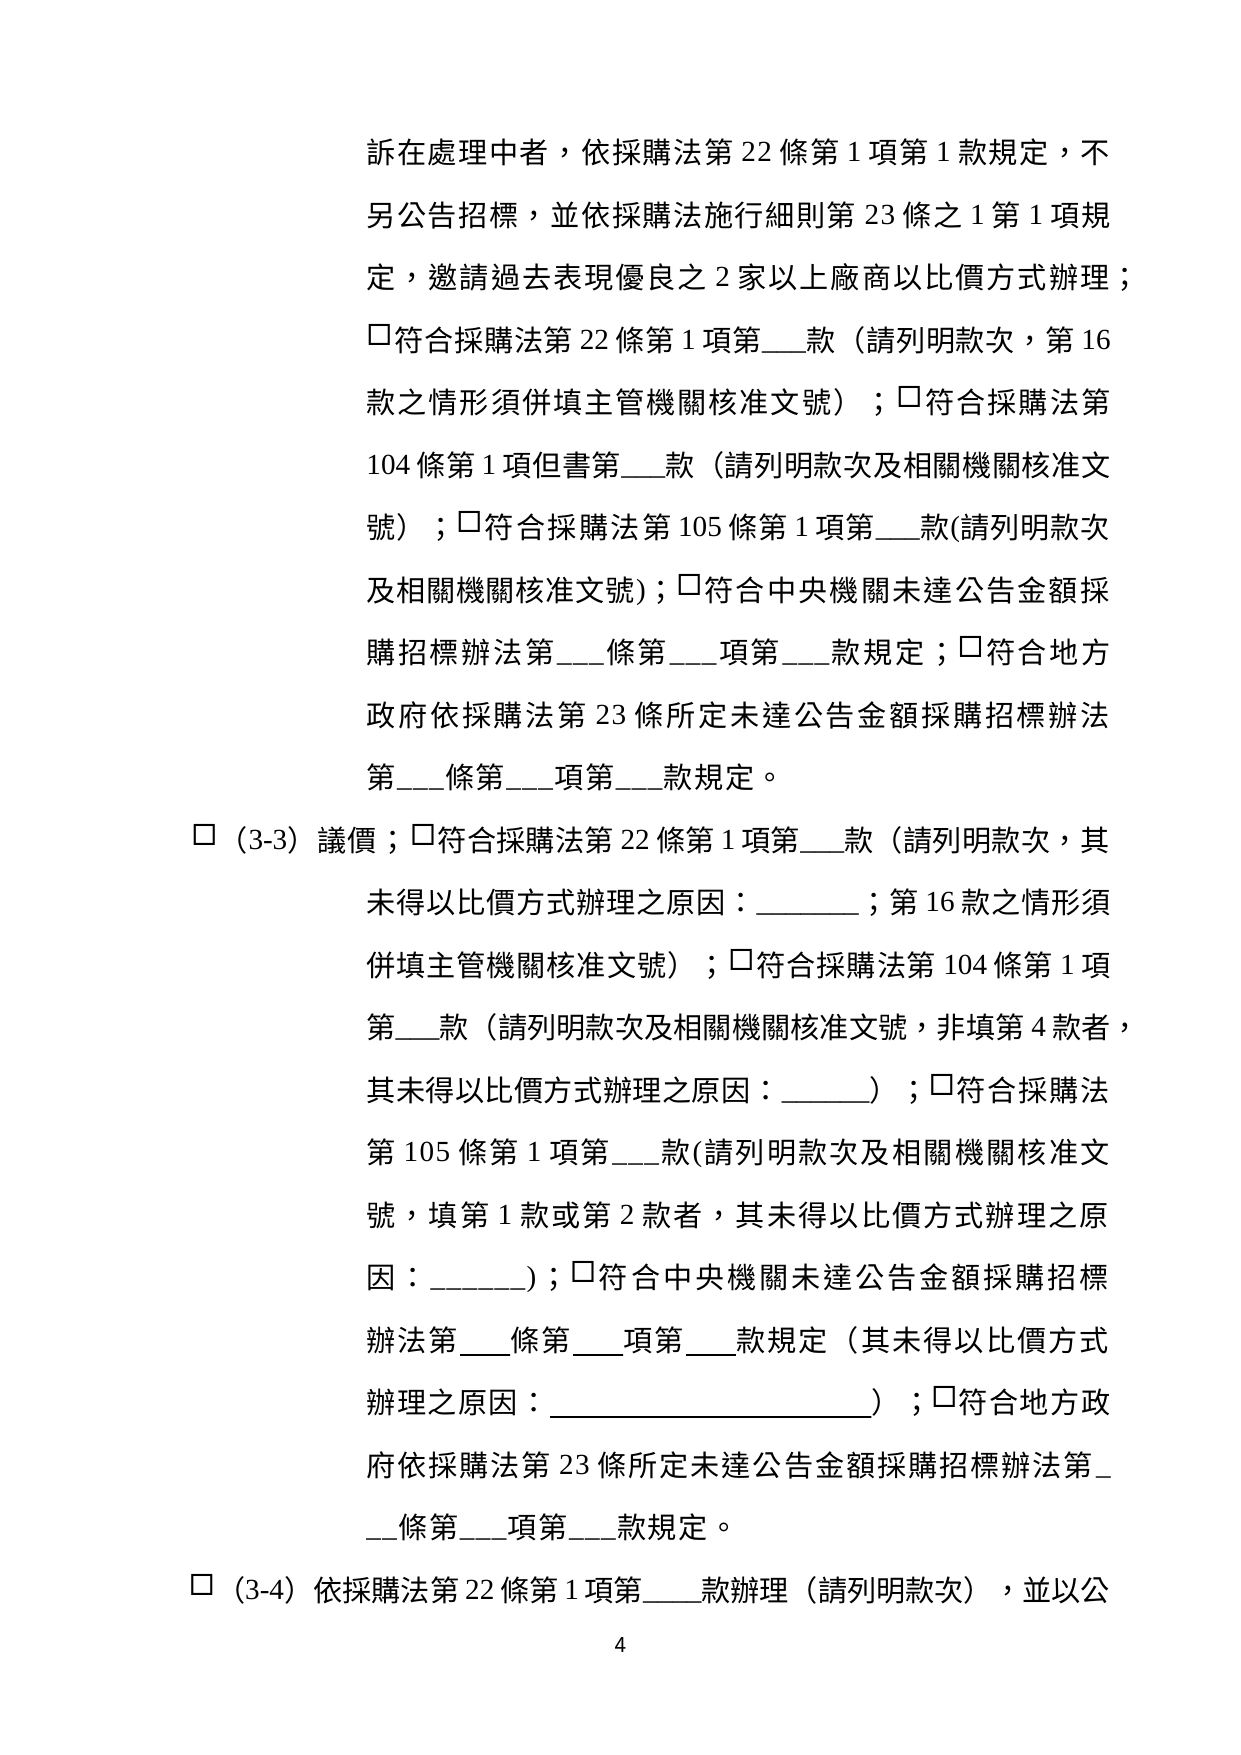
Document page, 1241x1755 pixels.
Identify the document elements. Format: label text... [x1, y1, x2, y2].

text （3-2）比價；經前次公告招標結果，無廠商投標或無合格標，且符合採購法施行細則第22條第1項規定無廠商異議或申訴在處理中者，依採購法第22條第1項第1款規定，不另公告招標，並依採購法施行細則第23條之1第1項規定，邀請過去表現優良之2家以上廠商以比價方式辦理；符合採購法第22條第1項第___款（請列明款次，第16款之情形須併填主管機關核准文號）；符合採購法第104條第1項但書第___款（請列明款次及相關機關核准文號）；符合採購法第105條第1項第___款(請列明款次及相關機關核准文號)；符合中央機關未達公告金額採購招標辦法第___條第___項第___款規定；符合地方政府依採購法第23條所定未達公告金額採購招標辦法第___條第___項第___款規定。 [130, 109, 1110, 797]
text （3-4）依採購法第22條第1項第____款辦理（請列明款次），並以公 [130, 1547, 1110, 1609]
text （3-3）議價；符合採購法第22條第1項第___款（請列明款次，其未得以比價方式辦理之原因：_______；第16款之情形須併填主管機關核准文號）；符合採購法第104條第1項第___款（請列明款次及相關機關核准文號，非填第4款者，其未得以比價方式辦理之原因：______）；符合採購法第105條第1項第___款(請列明款次及相關機關核准文號，填第1款或第2款者，其未得以比價方式辦理之原因：______)；符合中央機關未達公告金額採購招標辦法第 條第 項第 款規定（其未得以比價方式辦理之原因： ）；符合地方政府依採購法第23條所定未達公告金額採購招標辦法第___條第___項第___款規定。 [130, 797, 1110, 1547]
